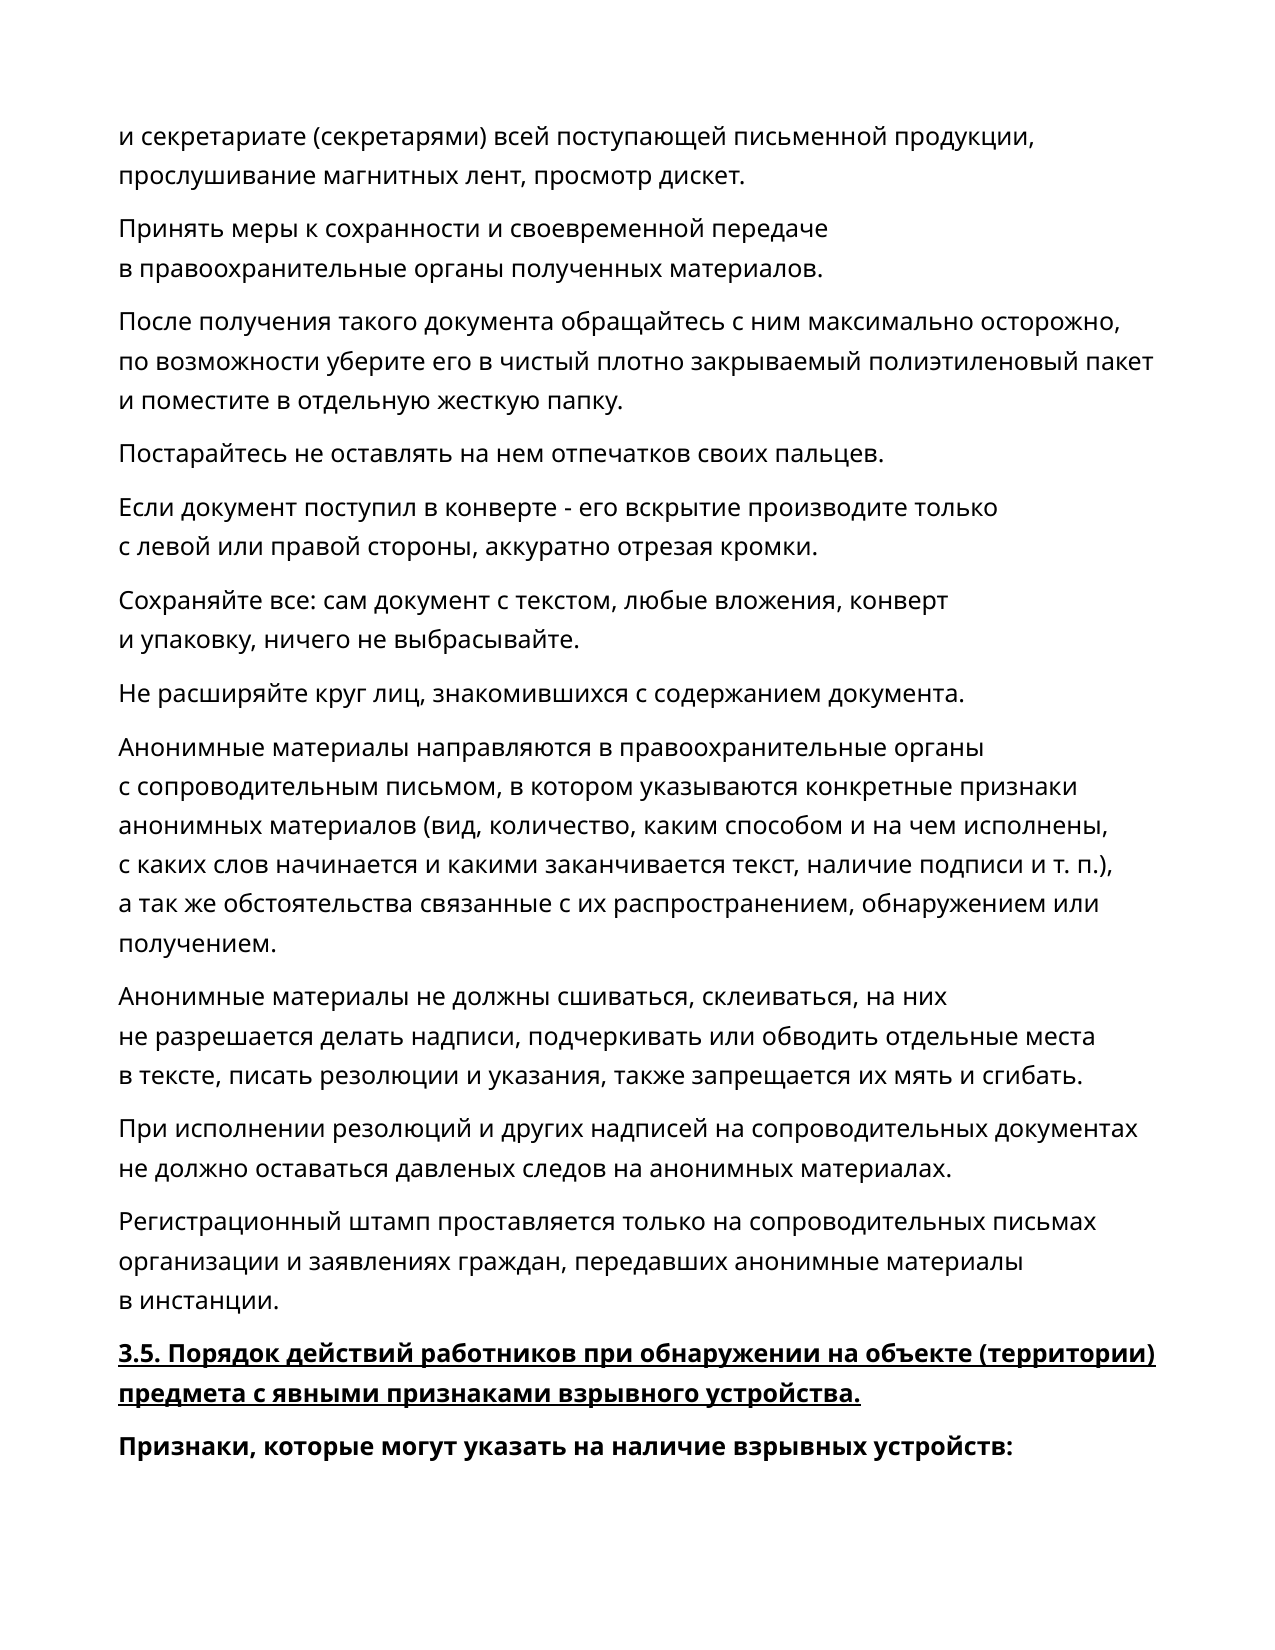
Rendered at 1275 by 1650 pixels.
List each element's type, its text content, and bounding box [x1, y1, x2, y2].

text При исполнении резолюций и других надписей на сопроводительных документах не должно оставаться давленых следов на анонимных материалах. [118, 1111, 1157, 1184]
text Сохраняйте все: сам документ с текстом, любые вложения, конверт и упаковку, ничего не выбрасывайте. [118, 583, 1157, 656]
text Не расширяйте круг лиц, знакомившихся с содержанием документа. [118, 676, 1157, 710]
text Регистрационный штамп проставляется только на сопроводительных письмах организации и заявлениях граждан, передавших анонимные материалы в инстанции. [118, 1204, 1157, 1316]
text 3.5. Порядок действий работников при обнаружении на объекте (территории) предмета с явными признаками взрывного устройства. [118, 1336, 1157, 1409]
text Анонимные материалы направляются в правоохранительные органы с сопроводительным письмом, в котором указываются конкретные признаки анонимных материалов (вид, количество, каким способом и на чем исполнены, с каких слов начинается и какими заканчивается текст, наличие подписи и т. п.), а так же обстоятельства связанные с их распространением, обнаружением или получением. [118, 729, 1157, 959]
text Признаки, которые могут указать на наличие взрывных устройств: [118, 1429, 1157, 1463]
text Если документ поступил в конверте - его вскрытие производите только с левой или правой стороны, аккуратно отрезая кромки. [118, 490, 1157, 563]
text После получения такого документа обращайтесь с ним максимально осторожно, по возможности уберите его в чистый плотно закрываемый полиэтиленовый пакет и поместите в отдельную жесткую папку. [118, 304, 1157, 416]
text Постарайтесь не оставлять на нем отпечатков своих пальцев. [118, 436, 1157, 470]
text Принять меры к сохранности и своевременной передаче в правоохранительные органы полученных материалов. [118, 211, 1157, 284]
text и секретариате (секретарями) всей поступающей письменной продукции, прослушивание магнитных лент, просмотр дискет. [118, 118, 1157, 191]
text Анонимные материалы не должны сшиваться, склеиваться, на них не разрешается делать надписи, подчеркивать или обводить отдельные места в тексте, писать резолюции и указания, также запрещается их мять и сгибать. [118, 979, 1157, 1091]
